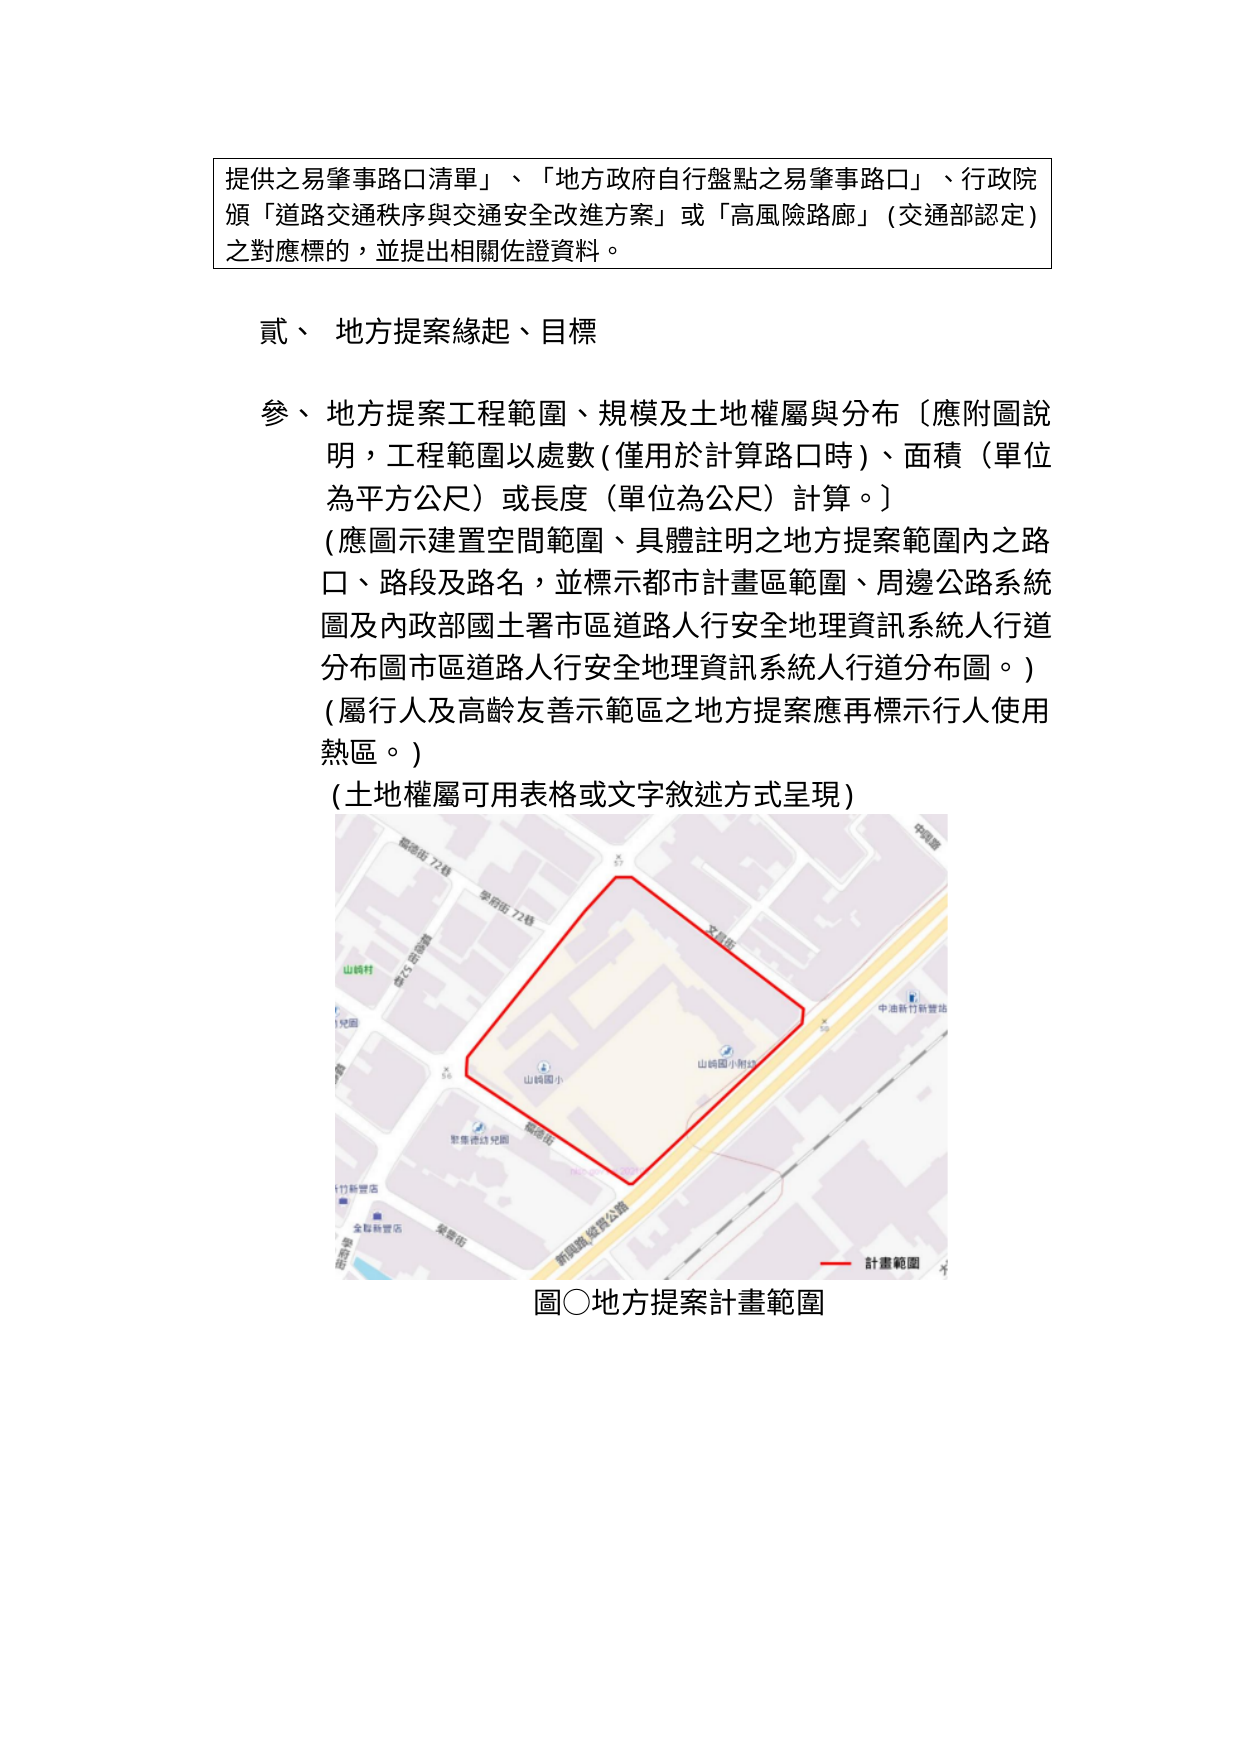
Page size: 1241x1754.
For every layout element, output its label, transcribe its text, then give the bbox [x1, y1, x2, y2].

text (土地權屬可用表格或文字敘述方式呈現) [309, 772, 1053, 814]
table_cell 提供之易肇事路口清單」、「地方政府自行盤點之易肇事路口」、行政院頒「道路交通秩序與交通安全改進方案」或「高風險路廊」(交通部認定)之對應標的，並提出相關佐證資料。 [214, 159, 1051, 268]
text (屬行人及高齡友善示範區之地方提案應再標示行人使用熱區。) [320, 687, 1053, 772]
list 地方提案工程範圍、規模及土地權屬與分布〔應附圖說明，工程範圍以處數(僅用於計算路口時)、面積（單位為平方公尺）或長度（單位為公尺）計算。〕 [260, 391, 1053, 518]
list 地方提案緣起、目標 [259, 309, 1053, 351]
text 圖○地方提案計畫範圍 [306, 1279, 1053, 1322]
text (應圖示建置空間範圍、具體註明之地方提案範圍內之路口、路段及路名，並標示都市計畫區範圍、周邊公路系統圖及內政部國土署市區道路人行安全地理資訊系統人行道分布圖市區道路人行安全地理資訊系統人行道分布圖。) [320, 518, 1053, 687]
